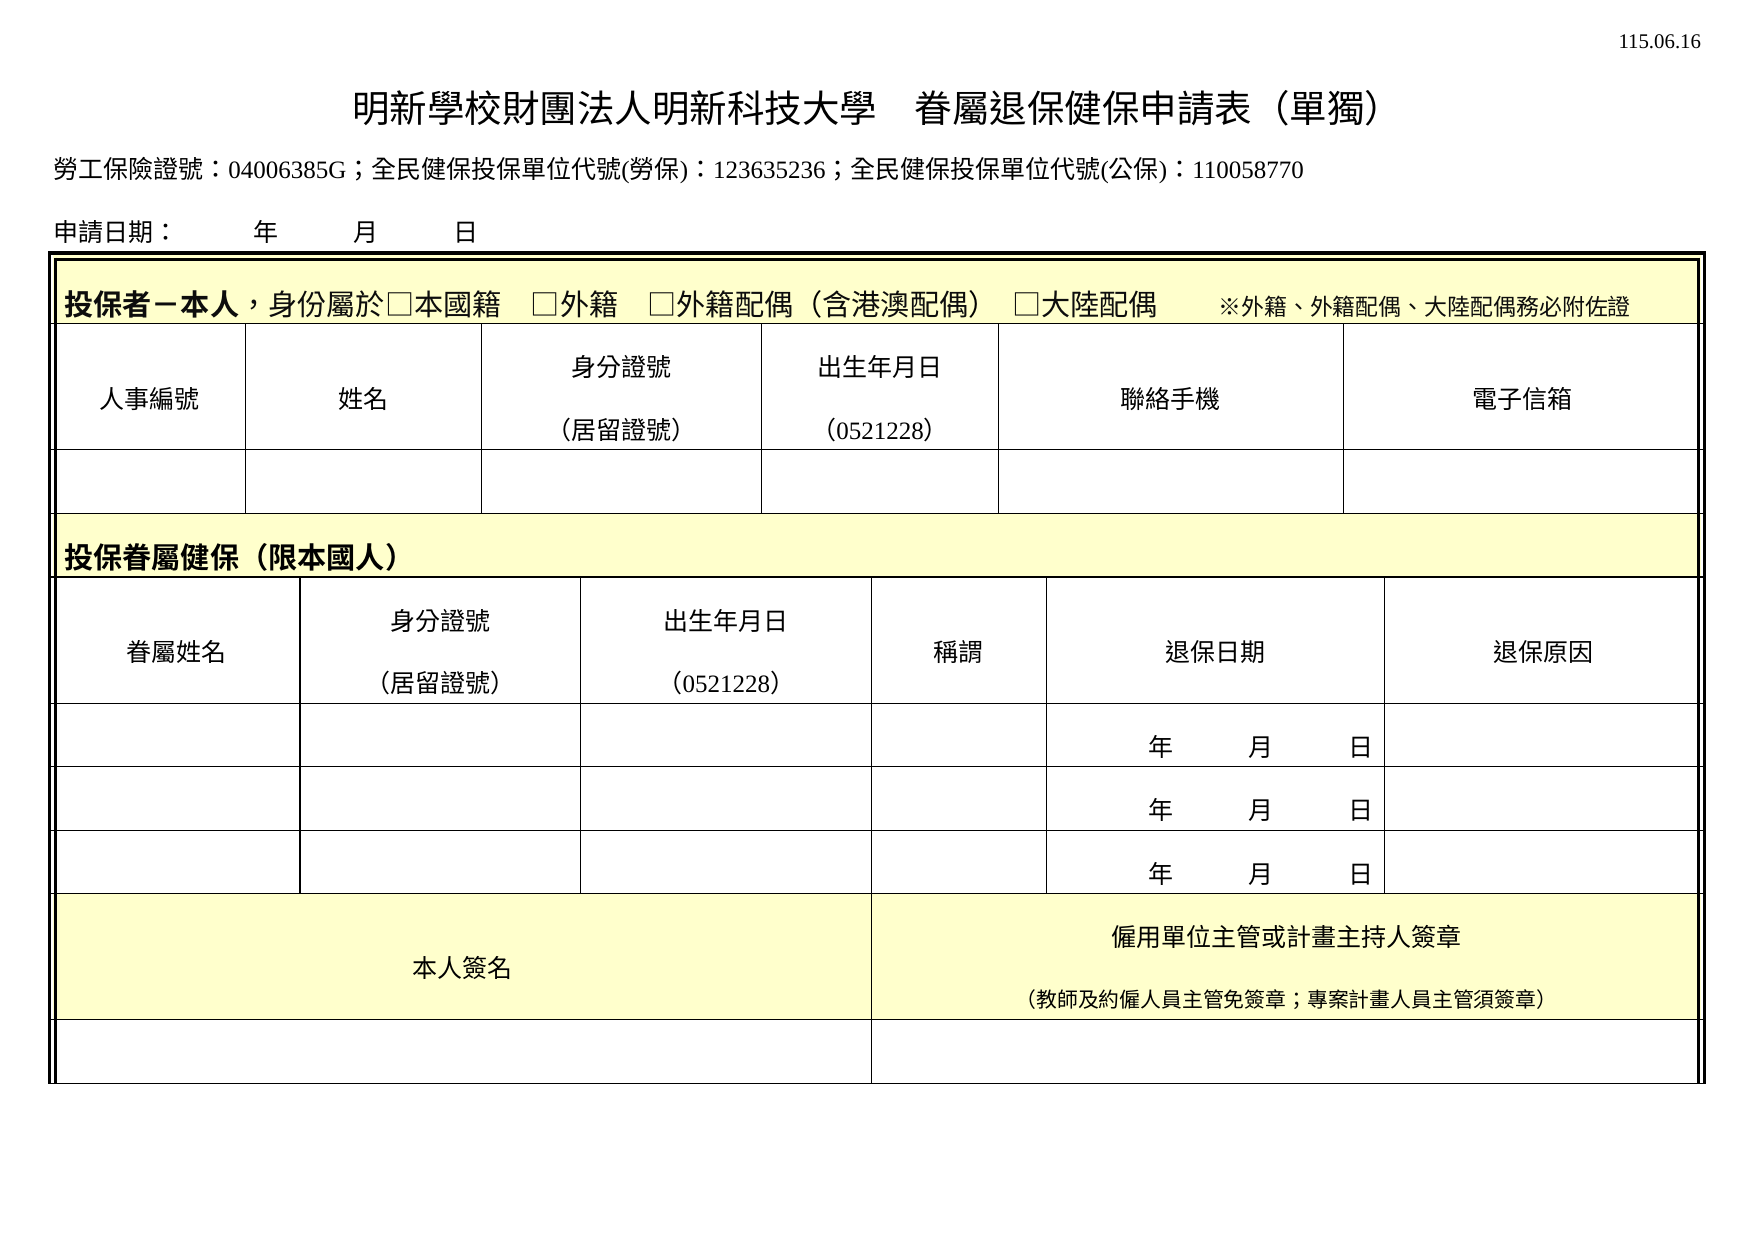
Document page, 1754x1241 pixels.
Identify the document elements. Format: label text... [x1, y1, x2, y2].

table_cell 退保日期 [1047, 578, 1384, 702]
table_cell [57, 704, 299, 766]
text 明新學校財團法人明新科技大學 眷屬退保健保申請表（單獨） [53, 64, 1701, 126]
table_cell [872, 704, 1046, 766]
table_cell 出生年月日 （0521228） [581, 578, 871, 702]
table_cell [301, 767, 580, 829]
table_cell [762, 450, 998, 513]
table_cell [1385, 831, 1697, 893]
text 申請日期： 年 月 日 [53, 189, 1701, 251]
table_cell [57, 1020, 871, 1083]
table_cell 人事編號 [57, 324, 245, 449]
table_cell 本人簽名 [57, 894, 871, 1019]
table_cell [301, 704, 580, 766]
table_cell [872, 1020, 1697, 1083]
table_cell [1385, 704, 1697, 766]
table_cell [581, 704, 871, 766]
table_cell 年 月 日 [1047, 704, 1384, 766]
table_cell 姓名 [246, 324, 481, 449]
table_cell 年 月 日 [1047, 831, 1384, 893]
table_cell 僱用單位主管或計畫主持人簽章 （教師及約僱人員主管免簽章；專案計畫人員主管須簽章） [872, 894, 1697, 1019]
table_cell 電子信箱 [1344, 324, 1697, 449]
table_cell [57, 767, 299, 829]
table_cell 年 月 日 [1047, 767, 1384, 829]
table_cell [482, 450, 761, 513]
table_cell [872, 767, 1046, 829]
table_cell [581, 767, 871, 829]
text 勞工保險證號：04006385G；全民健保投保單位代號(勞保)：123635236；全民健保投保單位代號(公保)：110058770 [53, 126, 1701, 189]
table_cell 眷屬姓名 [57, 578, 299, 702]
table_cell [872, 831, 1046, 893]
table_cell [1385, 767, 1697, 829]
table_cell [246, 450, 481, 513]
table_cell 退保原因 [1385, 578, 1697, 702]
table_cell 聯絡手機 [999, 324, 1343, 449]
table_cell 身分證號 （居留證號） [301, 578, 580, 702]
table_cell [57, 831, 299, 893]
table_cell 投保眷屬健保（限本國人） [57, 514, 1697, 576]
table_cell [999, 450, 1343, 513]
table_cell [581, 831, 871, 893]
table_header 投保者－本人，身份屬於□本國籍 □外籍 □外籍配偶（含港澳配偶） □大陸配偶 ※外籍、外籍配偶、大陸配偶務必附佐證 [53, 255, 1701, 323]
table_cell [301, 831, 580, 893]
table_cell 稱謂 [872, 578, 1046, 702]
table_cell [57, 450, 245, 513]
table_cell 出生年月日 （0521228） [762, 324, 998, 449]
table_cell 身分證號 （居留證號） [482, 324, 761, 449]
table_cell [1344, 450, 1697, 513]
